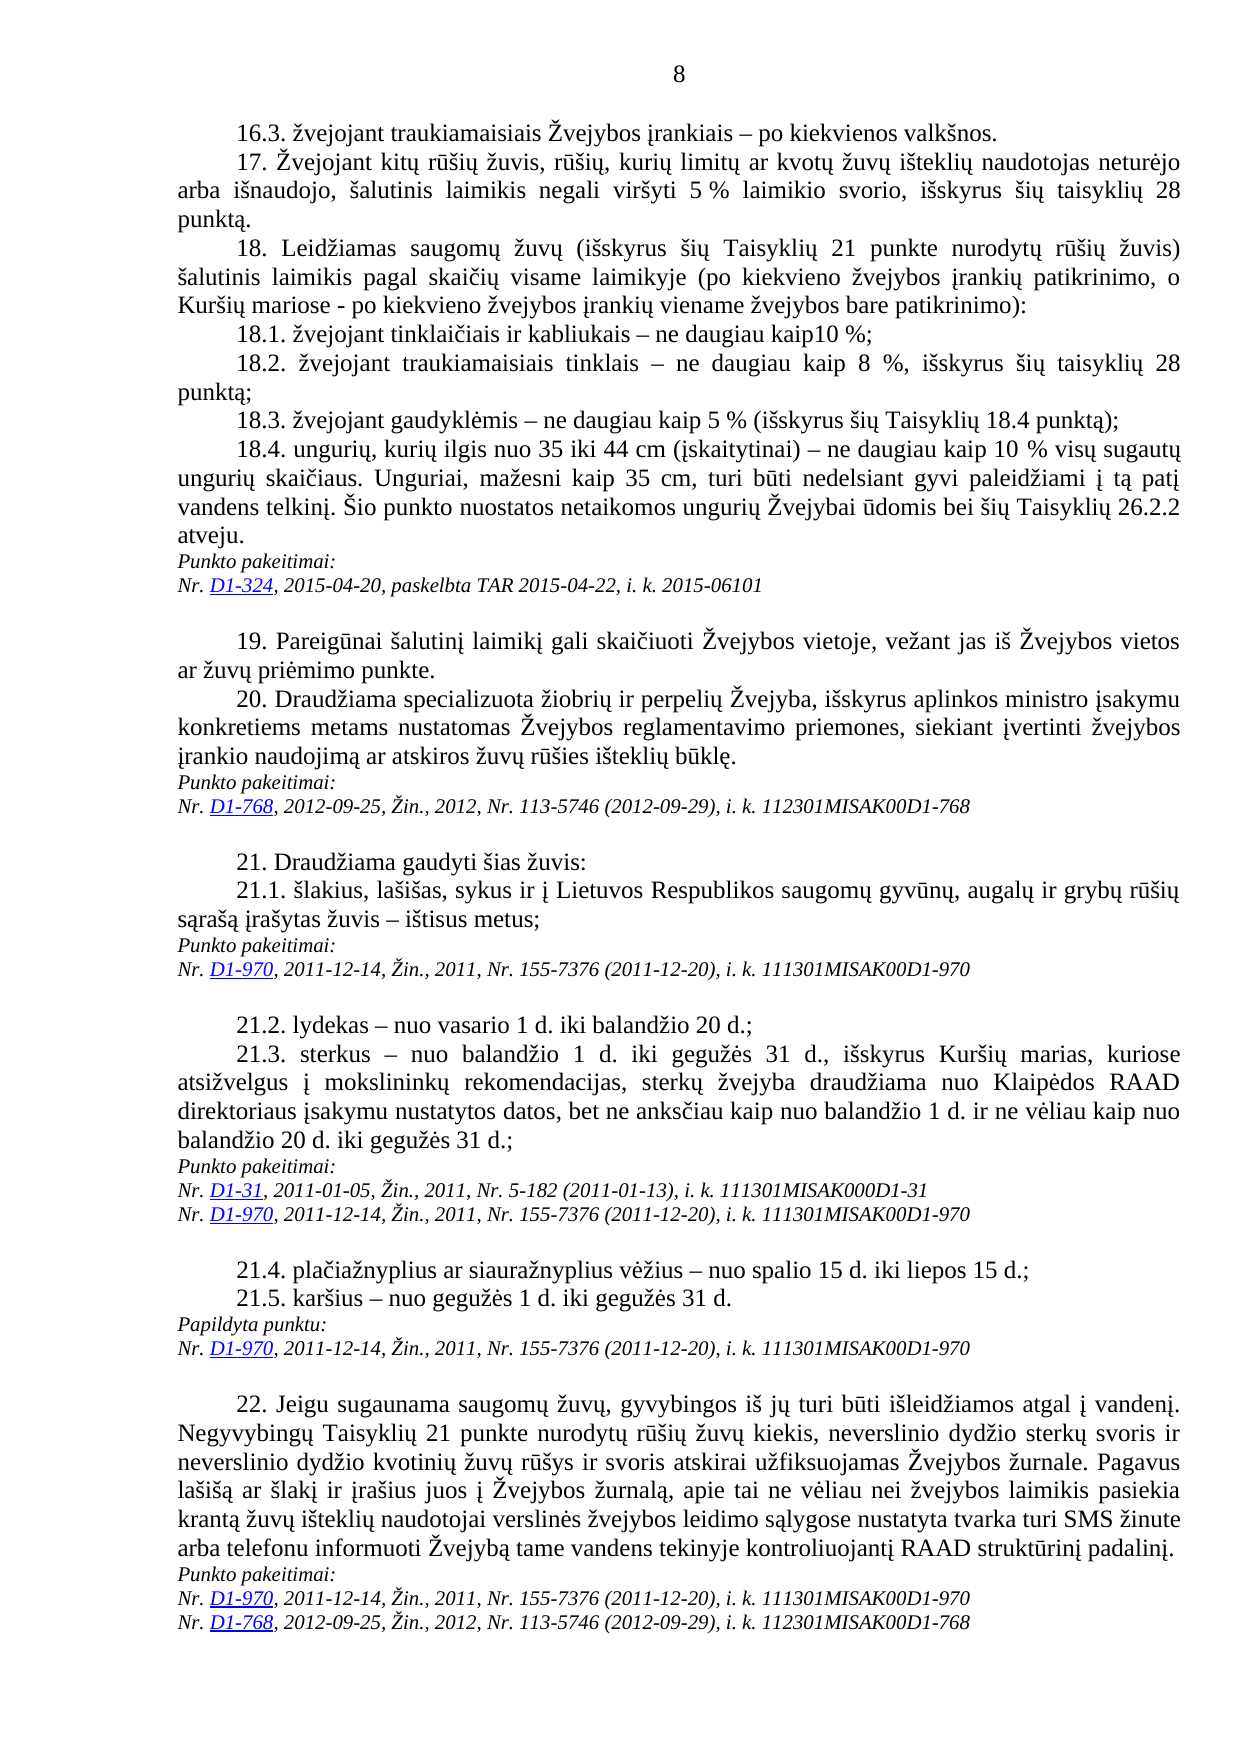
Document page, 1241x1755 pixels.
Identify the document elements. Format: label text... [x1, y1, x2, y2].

text 22. Jeigu sugaunama saugomų žuvų, gyvybingos iš jų turi būti išleidžiamos atgal į vandenį. Negyvybingų Taisyklių 21 punkte nurodytų rūšių žuvų kiekis, neverslinio dydžio sterkų svoris ir neverslinio dydžio kvotinių žuvų rūšys ir svoris atskirai užfiksuojamas Žvejybos žurnale. Pagavus lašišą ar šlakį ir įrašius juos į Žvejybos žurnalą, apie tai ne vėliau nei žvejybos laimikis pasiekia krantą žuvų išteklių naudotojai verslinės žvejybos leidimo sąlygose nustatyta tvarka turi SMS žinute arba telefonu informuoti Žvejybą tame vandens tekinyje kontroliuojantį RAAD struktūrinį padalinį. [177, 1389, 1181, 1562]
text Nr. D1-970, 2011-12-14, Žin., 2011, Nr. 155-7376 (2011-12-20), i. k. 111301MISAK00D1-970 [177, 1336, 1181, 1360]
text 21.1. šlakius, lašišas, sykus ir į Lietuvos Respublikos saugomų gyvūnų, augalų ir grybų rūšių sąrašą įrašytas žuvis – ištisus metus; [177, 876, 1181, 933]
text Punkto pakeitimai: [177, 933, 1181, 957]
text Nr. D1-768, 2012-09-25, Žin., 2012, Nr. 113-5746 (2012-09-29), i. k. 112301MISAK00D1-768 [177, 794, 1181, 818]
text 16.3. žvejojant traukiamaisiais Žvejybos įrankiais – po kiekvienos valkšnos. [177, 118, 1181, 147]
text 18.4. ungurių, kurių ilgis nuo 35 iki 44 cm (įskaitytinai) – ne daugiau kaip 10 % visų sugautų ungurių skaičiaus. Unguriai, mažesni kaip 35 cm, turi būti nedelsiant gyvi paleidžiami į tą patį vandens telkinį. Šio punkto nuostatos netaikomos ungurių Žvejybai ūdomis bei šių Taisyklių 26.2.2 atveju. [177, 434, 1181, 549]
text Nr. D1-970, 2011-12-14, Žin., 2011, Nr. 155-7376 (2011-12-20), i. k. 111301MISAK00D1-970 [177, 1202, 1181, 1226]
text 18. Leidžiamas saugomų žuvų (išskyrus šių Taisyklių 21 punkte nurodytų rūšių žuvis) šalutinis laimikis pagal skaičių visame laimikyje (po kiekvieno žvejybos įrankių patikrinimo, o Kuršių mariose - po kiekvieno žvejybos įrankių viename žvejybos bare patikrinimo): [177, 233, 1181, 319]
text 20. Draudžiama specializuota žiobrių ir perpelių Žvejyba, išskyrus aplinkos ministro įsakymu konkretiems metams nustatomas Žvejybos reglamentavimo priemones, siekiant įvertinti žvejybos įrankio naudojimą ar atskiros žuvų rūšies išteklių būklę. [177, 684, 1181, 770]
text Nr. D1-970, 2011-12-14, Žin., 2011, Nr. 155-7376 (2011-12-20), i. k. 111301MISAK00D1-970 [177, 957, 1181, 981]
text 21. Draudžiama gaudyti šias žuvis: [177, 847, 1181, 876]
text Nr. D1-31, 2011-01-05, Žin., 2011, Nr. 5-182 (2011-01-13), i. k. 111301MISAK000D1-31 [177, 1178, 1181, 1202]
text 18.3. žvejojant gaudyklėmis – ne daugiau kaip 5 % (išskyrus šių Taisyklių 18.4 punktą); [177, 406, 1181, 434]
text Punkto pakeitimai: [177, 770, 1181, 794]
text 19. Pareigūnai šalutinį laimikį gali skaičiuoti Žvejybos vietoje, vežant jas iš Žvejybos vietos ar žuvų priėmimo punkte. [177, 626, 1181, 684]
text Punkto pakeitimai: [177, 1562, 1181, 1586]
text Nr. D1-768, 2012-09-25, Žin., 2012, Nr. 113-5746 (2012-09-29), i. k. 112301MISAK00D1-768 [177, 1610, 1181, 1634]
text 18.2. žvejojant traukiamaisiais tinklais – ne daugiau kaip 8 %, išskyrus šių taisyklių 28 punktą; [177, 348, 1181, 406]
text Punkto pakeitimai: [177, 1154, 1181, 1178]
text Nr. D1-970, 2011-12-14, Žin., 2011, Nr. 155-7376 (2011-12-20), i. k. 111301MISAK00D1-970 [177, 1586, 1181, 1610]
text 18.1. žvejojant tinklaičiais ir kabliukais – ne daugiau kaip10 %; [177, 319, 1181, 348]
text Punkto pakeitimai: [177, 549, 1181, 573]
text 21.2. lydekas – nuo vasario 1 d. iki balandžio 20 d.; [177, 1010, 1181, 1039]
text 17. Žvejojant kitų rūšių žuvis, rūšių, kurių limitų ar kvotų žuvų išteklių naudotojas neturėjo arba išnaudojo, šalutinis laimikis negali viršyti 5 % laimikio svorio, išskyrus šių taisyklių 28 punktą. [177, 147, 1181, 233]
text Nr. D1-324, 2015-04-20, paskelbta TAR 2015-04-22, i. k. 2015-06101 [177, 573, 1181, 597]
text 21.3. sterkus – nuo balandžio 1 d. iki gegužės 31 d., išskyrus Kuršių marias, kuriose atsižvelgus į mokslininkų rekomendacijas, sterkų žvejyba draudžiama nuo Klaipėdos RAAD direktoriaus įsakymu nustatytos datos, bet ne anksčiau kaip nuo balandžio 1 d. ir ne vėliau kaip nuo balandžio 20 d. iki gegužės 31 d.; [177, 1039, 1181, 1154]
text 21.4. plačiažnyplius ar siauražnyplius vėžius – nuo spalio 15 d. iki liepos 15 d.; [177, 1255, 1181, 1283]
text 21.5. karšius – nuo gegužės 1 d. iki gegužės 31 d. [177, 1283, 1181, 1312]
text Papildyta punktu: [177, 1312, 1181, 1336]
